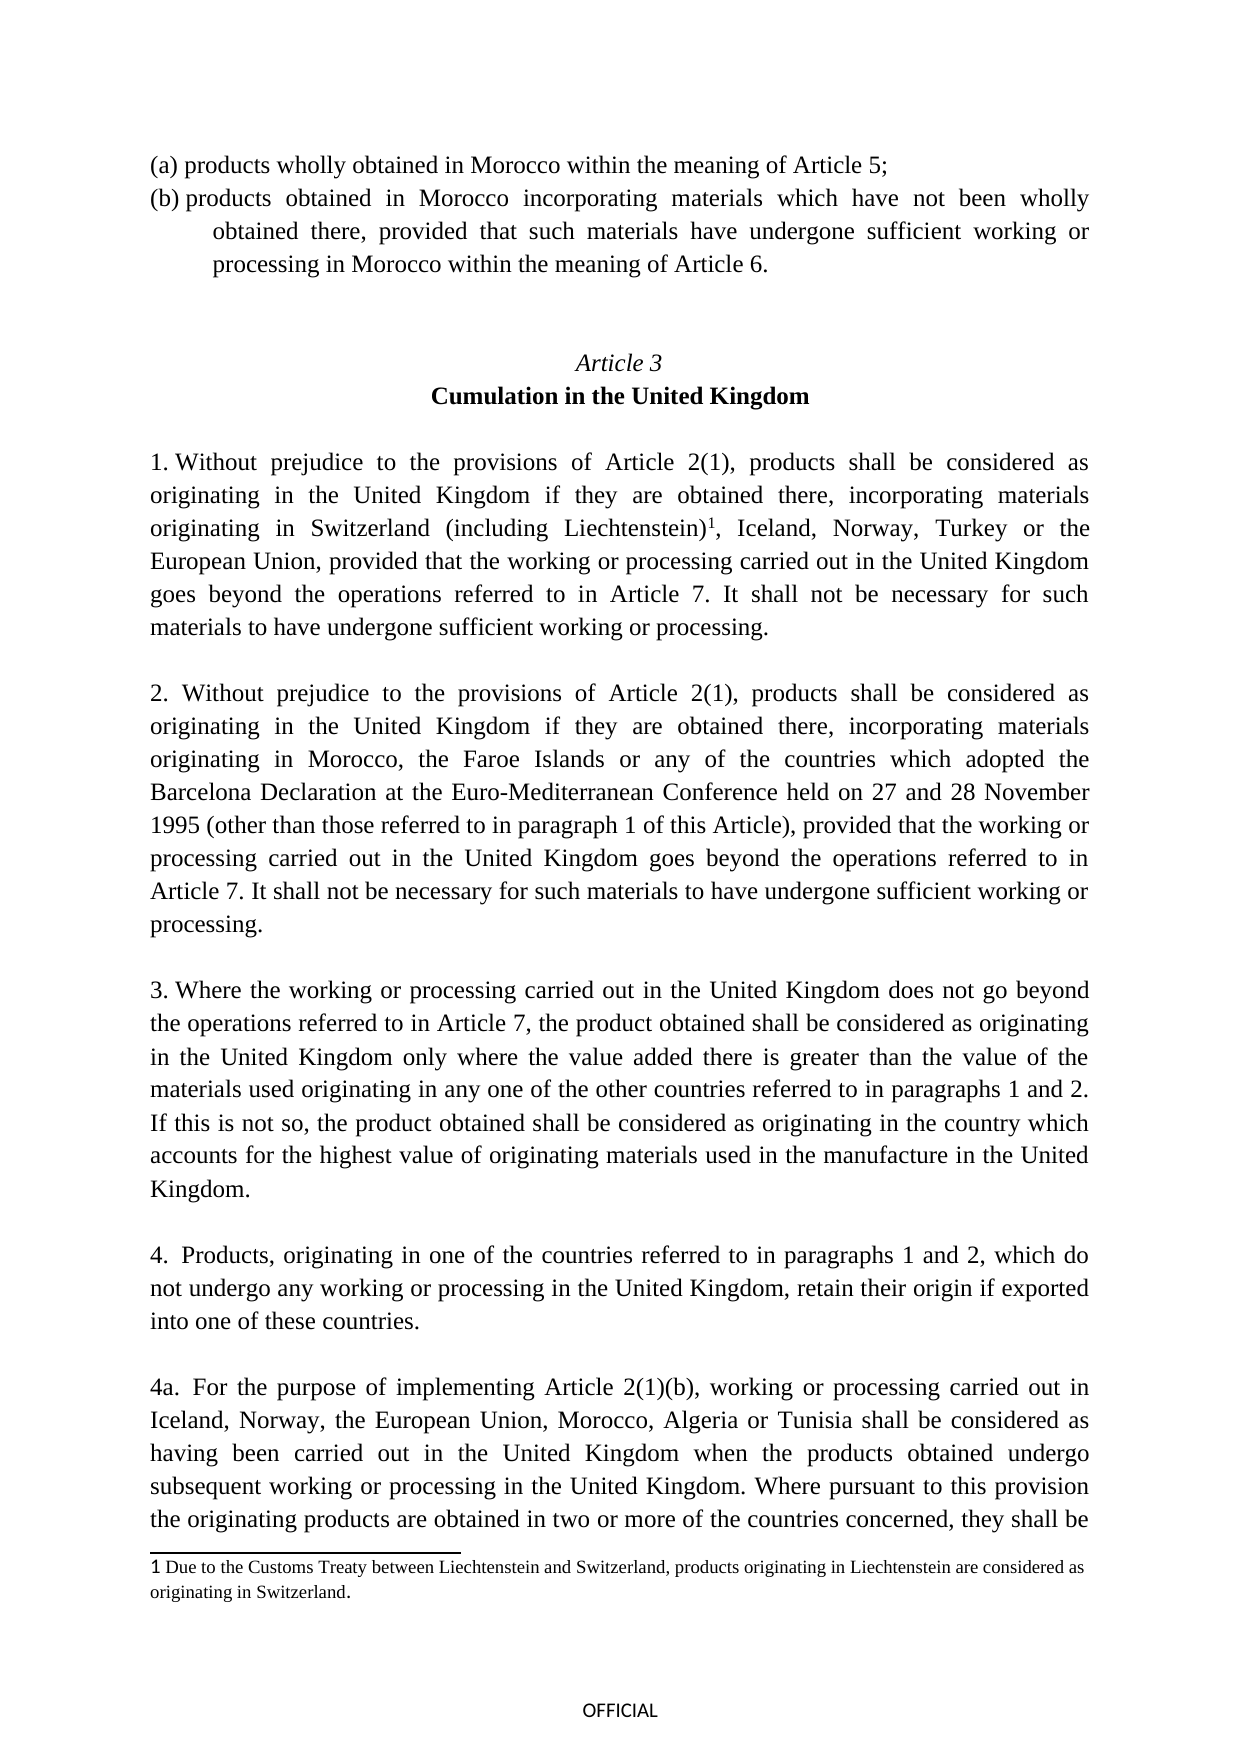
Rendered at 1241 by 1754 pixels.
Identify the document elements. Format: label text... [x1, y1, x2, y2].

text Due to the Customs Treaty between Liechtenstein and Switzerland, products originating in Liechtenstein are considered as originating in Switzerland. [150, 1553, 1090, 1604]
text (a) products wholly obtained in Morocco within the meaning of Article 5; [150, 150, 1090, 179]
text 4. Products, originating in one of the countries referred to in paragraphs 1 and 2, which do not undergo any working or processing in the United Kingdom, retain their origin if exported into one of these countries. [150, 1240, 1090, 1334]
text 2. Without prejudice to the provisions of Article 2(1), products shall be considered as originating in the United Kingdom if they are obtained there, incorporating materials originating in Morocco, the Faroe Islands or any of the countries which adopted the Barcelona Declaration at the Euro-Mediterranean Conference held on 27 and 28 November 1995 (other than those referred to in paragraph 1 of this Article), provided that the working or processing carried out in the United Kingdom goes beyond the operations referred to in Article 7. It shall not be necessary for such materials to have undergone sufficient working or processing. [150, 678, 1090, 938]
text 1. Without prejudice to the provisions of Article 2(1), products shall be considered as originating in the United Kingdom if they are obtained there, incorporating materials originating in Switzerland (including Liechtenstein), Iceland, Norway, Turkey or the European Union, provided that the working or processing carried out in the United Kingdom goes beyond the operations referred to in Article 7. It shall not be necessary for such materials to have undergone sufficient working or processing. [150, 447, 1090, 641]
text Article 3 [150, 348, 1090, 377]
text Cumulation in the United Kingdom [150, 381, 1090, 410]
text (b) products obtained in Morocco incorporating materials which have not been wholly obtained there, provided that such materials have undergone sufficient working or processing in Morocco within the meaning of Article 6. [150, 183, 1090, 278]
text 4a. For the purpose of implementing Article 2(1)(b), working or processing carried out in Iceland, Norway, the European Union, Morocco, Algeria or Tunisia shall be considered as having been carried out in the United Kingdom when the products obtained undergo subsequent working or processing in the United Kingdom. Where pursuant to this provision the originating products are obtained in two or more of the countries concerned, they shall be [150, 1372, 1090, 1533]
text 3. Where the working or processing carried out in the United Kingdom does not go beyond the operations referred to in Article 7, the product obtained shall be considered as originating in the United Kingdom only where the value added there is greater than the value of the materials used originating in any one of the other countries referred to in paragraphs 1 and 2. If this is not so, the product obtained shall be considered as originating in the country which accounts for the highest value of originating materials used in the manufacture in the United Kingdom. [150, 976, 1090, 1202]
